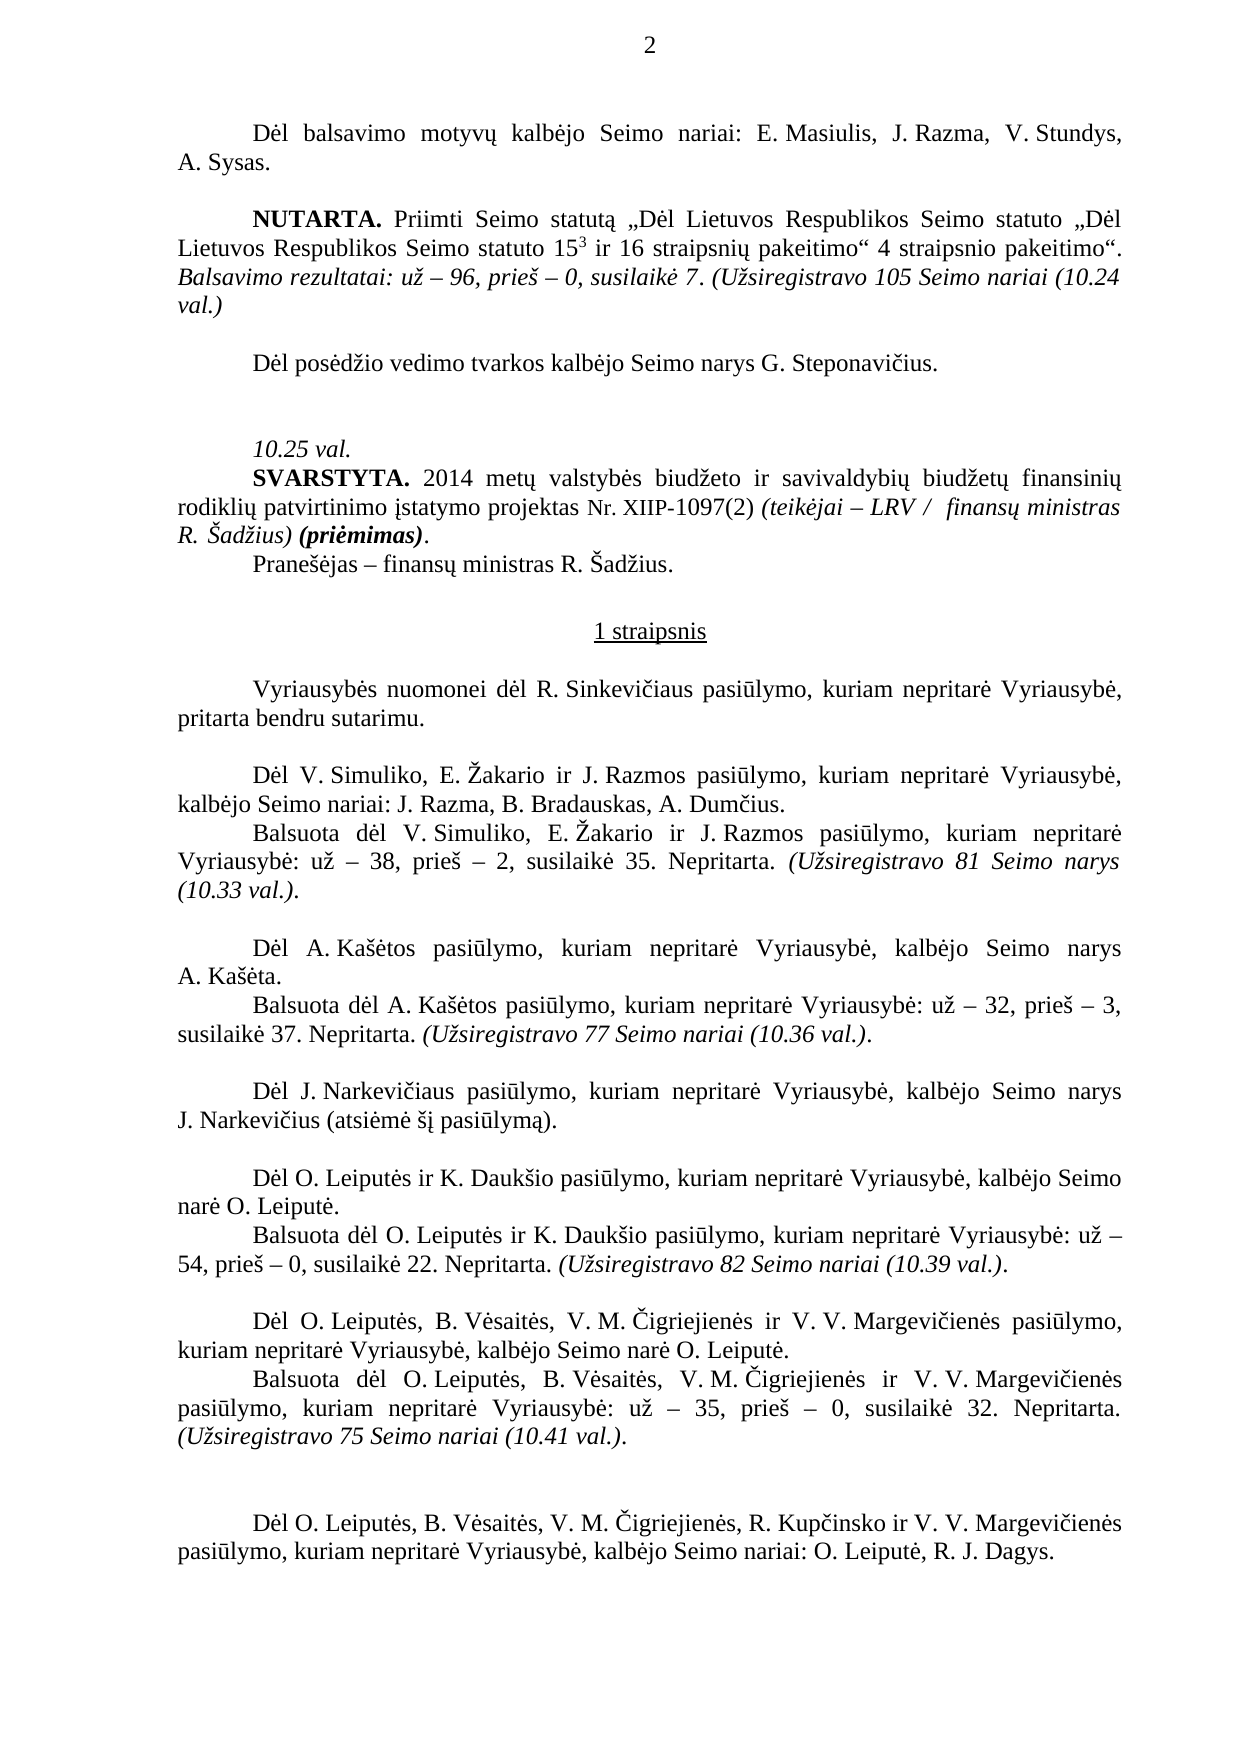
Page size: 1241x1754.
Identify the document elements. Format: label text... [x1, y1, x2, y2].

text 10.25 val. [177, 434, 1122, 463]
text Balsuota dėl O. Leiputės ir K. Daukšio pasiūlymo, kuriam nepritarė Vyriausybė: už – 54, prieš – 0, susilaikė 22. Nepritarta. (Užsiregistravo 82 Seimo nariai (10.39 val.). [177, 1220, 1122, 1278]
text Balsuota dėl A. Kašėtos pasiūlymo, kuriam nepritarė Vyriausybė: už – 32, prieš – 3, susilaikė 37. Nepritarta. (Užsiregistravo 77 Seimo nariai (10.36 val.). [177, 990, 1122, 1048]
text Vyriausybės nuomonei dėl R. Sinkevičiaus pasiūlymo, kuriam nepritarė Vyriausybė, pritarta bendru sutarimu. [177, 674, 1122, 731]
text 1 straipsnis [177, 616, 1122, 645]
text Dėl O. Leiputės, B. Vėsaitės, V. M. Čigriejienės, R. Kupčinsko ir V. V. Margevičienės pasiūlymo, kuriam nepritarė Vyriausybė, kalbėjo Seimo nariai: O. Leiputė, R. J. Dagys. [177, 1508, 1122, 1565]
text NUTARTA. Priimti Seimo statutą „Dėl Lietuvos Respublikos Seimo statuto „Dėl Lietuvos Respublikos Seimo statuto 153 ir 16 straipsnių pakeitimo“ 4 straipsnio pakeitimo“. Balsavimo rezultatai: už – 96, prieš – 0, susilaikė 7. (Užsiregistravo 105 Seimo nariai (10.24 val.) [177, 204, 1122, 319]
text SVARSTYTA. 2014 metų valstybės biudžeto ir savivaldybių biudžetų finansinių rodiklių patvirtinimo įstatymo projektas Nr. XIIP-1097(2) (teikėjai – LRV / finansų ministras R. Šadžius) (priėmimas). [177, 463, 1122, 549]
text Dėl O. Leiputės, B. Vėsaitės, V. M. Čigriejienės ir V. V. Margevičienės pasiūlymo, kuriam nepritarė Vyriausybė, kalbėjo Seimo narė O. Leiputė. [177, 1306, 1122, 1364]
text Dėl A. Kašėtos pasiūlymo, kuriam nepritarė Vyriausybė, kalbėjo Seimo narys A. Kašėta. [177, 933, 1122, 990]
text Dėl O. Leiputės ir K. Daukšio pasiūlymo, kuriam nepritarė Vyriausybė, kalbėjo Seimo narė O. Leiputė. [177, 1163, 1122, 1220]
text Pranešėjas – finansų ministras R. Šadžius. [177, 549, 1122, 578]
text Dėl balsavimo motyvų kalbėjo Seimo nariai: E. Masiulis, J. Razma, V. Stundys, A. Sysas. [177, 118, 1122, 176]
text Dėl J. Narkevičiaus pasiūlymo, kuriam nepritarė Vyriausybė, kalbėjo Seimo narys J. Narkevičius (atsiėmė šį pasiūlymą). [177, 1076, 1122, 1134]
text Dėl V. Simuliko, E. Žakario ir J. Razmos pasiūlymo, kuriam nepritarė Vyriausybė, kalbėjo Seimo nariai: J. Razma, B. Bradauskas, A. Dumčius. [177, 760, 1122, 818]
text Balsuota dėl V. Simuliko, E. Žakario ir J. Razmos pasiūlymo, kuriam nepritarė Vyriausybė: už – 38, prieš – 2, susilaikė 35. Nepritarta. (Užsiregistravo 81 Seimo narys (10.33 val.). [177, 818, 1122, 904]
text Dėl posėdžio vedimo tvarkos kalbėjo Seimo narys G. Steponavičius. [177, 348, 1122, 377]
text Balsuota dėl O. Leiputės, B. Vėsaitės, V. M. Čigriejienės ir V. V. Margevičienės pasiūlymo, kuriam nepritarė Vyriausybė: už – 35, prieš – 0, susilaikė 32. Nepritarta. (Užsiregistravo 75 Seimo nariai (10.41 val.). [177, 1364, 1122, 1450]
